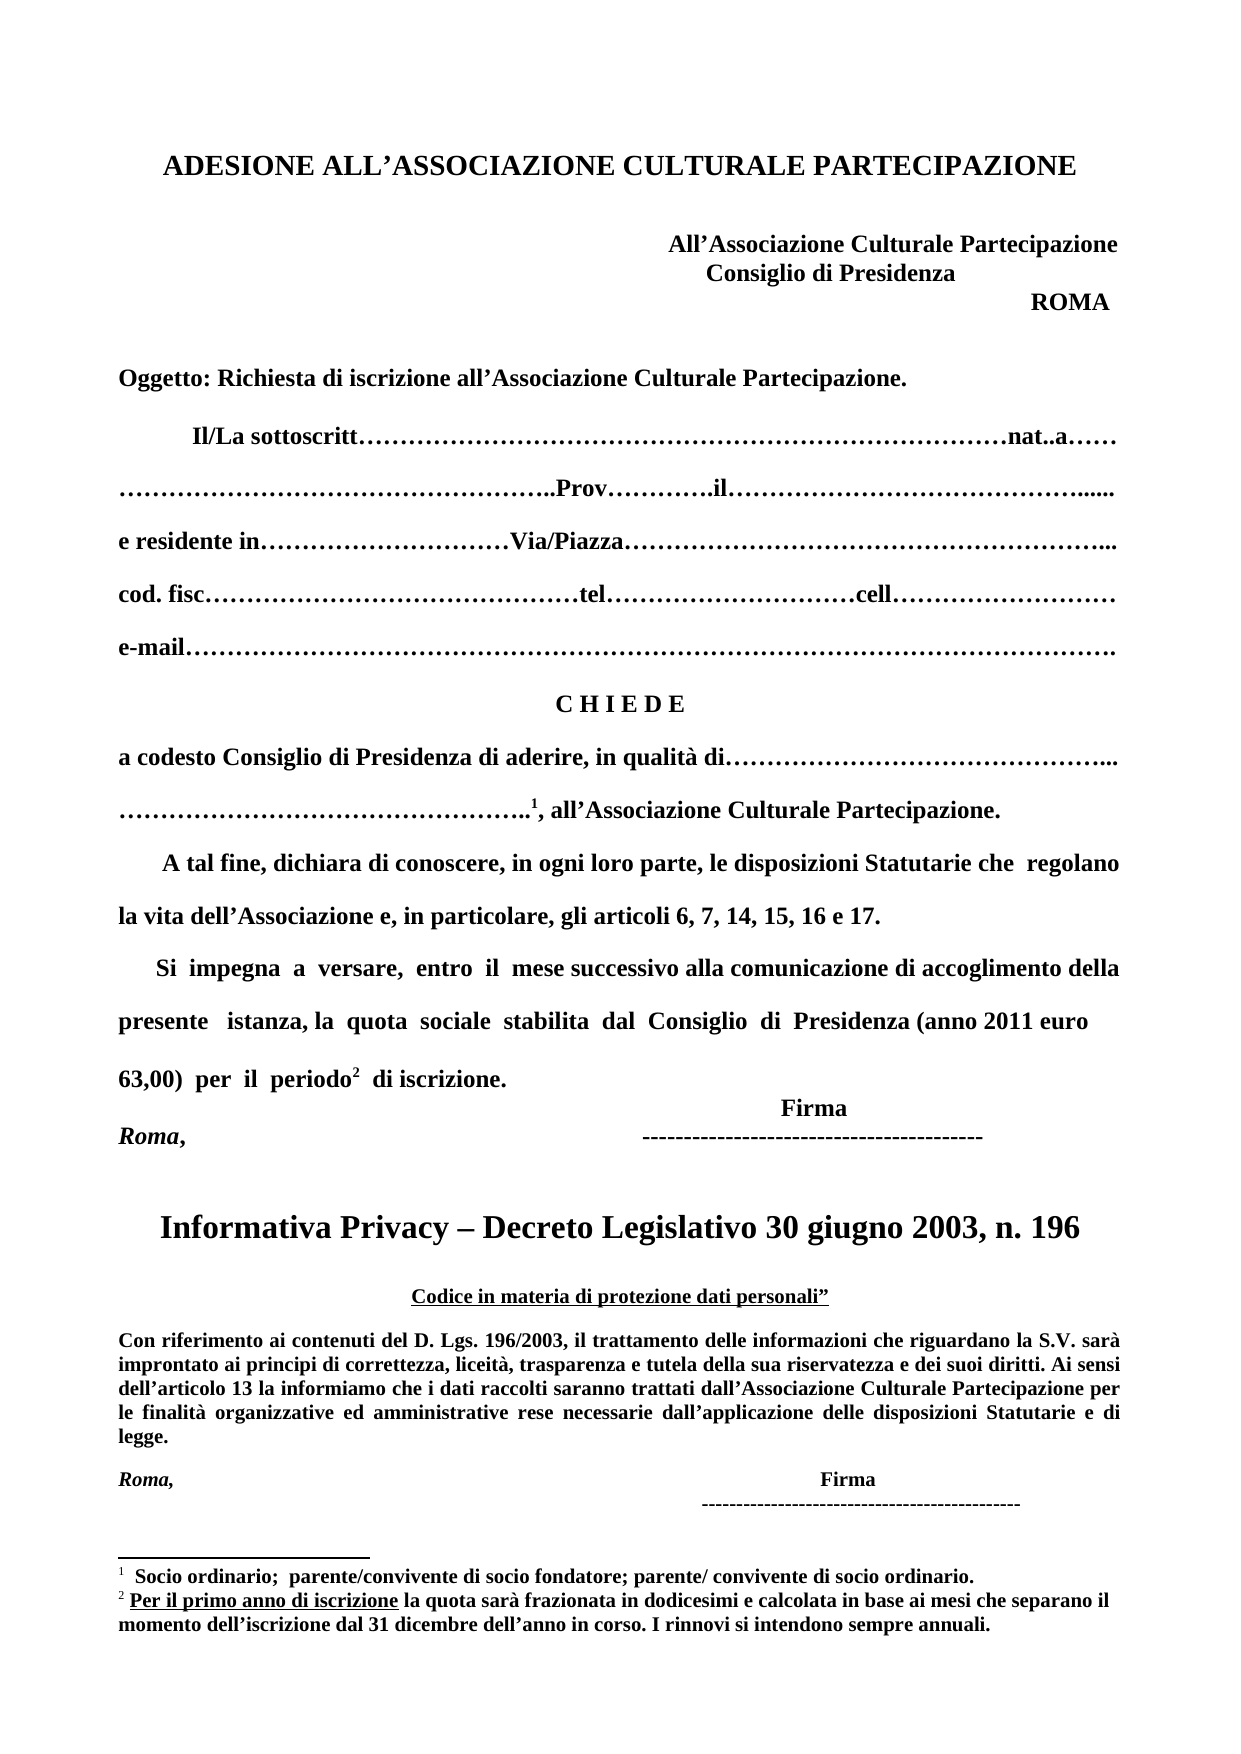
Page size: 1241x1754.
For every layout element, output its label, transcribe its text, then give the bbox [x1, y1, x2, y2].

text a codesto Consiglio di Presidenza di aderire, in qualità di………………………………………... [118, 742, 1122, 771]
text C H I E D E [118, 689, 1122, 718]
text Informativa Privacy – Decreto Legislativo 30 giugno 2003, n. 196 [118, 1208, 1122, 1246]
text presente istanza, la quota sociale stabilita dal Consiglio di Presidenza (anno 2011 euro [118, 1006, 1122, 1035]
text ---------------------------------------------- [118, 1491, 1122, 1515]
text ROMA [118, 287, 1122, 315]
text ……………………………………………..Prov………….il……………………………………...... [118, 473, 1122, 502]
text Firma [118, 1093, 1122, 1121]
text Il/La sottoscritt……………………………………………………………………nat..a…… [118, 421, 1122, 449]
text Roma, ----------------------------------------- [118, 1121, 1122, 1150]
text ADESIONE ALL’ASSOCIAZIONE CULTURALE PARTECIPAZIONE [118, 148, 1122, 181]
text Si impegna a versare, entro il mese successivo alla comunicazione di accoglimento della [118, 953, 1122, 982]
text Oggetto: Richiesta di iscrizione all’Associazione Culturale Partecipazione. [118, 363, 1122, 392]
text la vita dell’Associazione e, in particolare, gli articoli 6, 7, 14, 15, 16 e 17. [118, 901, 1122, 929]
text cod. fisc………………………………………tel…………………………cell……………………… [118, 579, 1122, 608]
text ………………………………………….., all’Associazione Culturale Partecipazione. [118, 795, 1122, 824]
text Consiglio di Presidenza [118, 258, 1122, 287]
text Roma, Firma [118, 1467, 1122, 1491]
text Con riferimento ai contenuti del D. Lgs. 196/2003, il trattamento delle informazioni che riguardano la S.V. sarà improntato ai principi di correttezza, liceità, trasparenza e tutela della sua riservatezza e dei suoi diritti. Ai sensi dell’articolo 13 la informiamo che i dati raccolti saranno trattati dall’Associazione Culturale Partecipazione per le finalità organizzative ed amministrative rese necessarie dall’applicazione delle disposizioni Statutarie e di legge. [118, 1327, 1122, 1448]
text Codice in materia di protezione dati personali” [118, 1284, 1122, 1308]
text 63,00) per il periodo di iscrizione. [118, 1064, 1122, 1093]
text Socio ordinario; parente/convivente di socio fondatore; parente/ convivente di socio ordinario. [118, 1564, 1122, 1588]
text A tal fine, dichiara di conoscere, in ogni loro parte, le disposizioni Statutarie che regolano [118, 848, 1122, 877]
text Per il primo anno di iscrizione la quota sarà frazionata in dodicesimi e calcolata in base ai mesi che separano il momento dell’iscrizione dal 31 dicembre dell’anno in corso. I rinnovi si intendono sempre annuali. [118, 1588, 1122, 1636]
text All’Associazione Culturale Partecipazione [118, 229, 1122, 258]
text e residente in…………………………Via/Piazza…………………………………………………... [118, 526, 1122, 555]
text e-mail…………………………………………………………………………………………………. [118, 632, 1122, 661]
